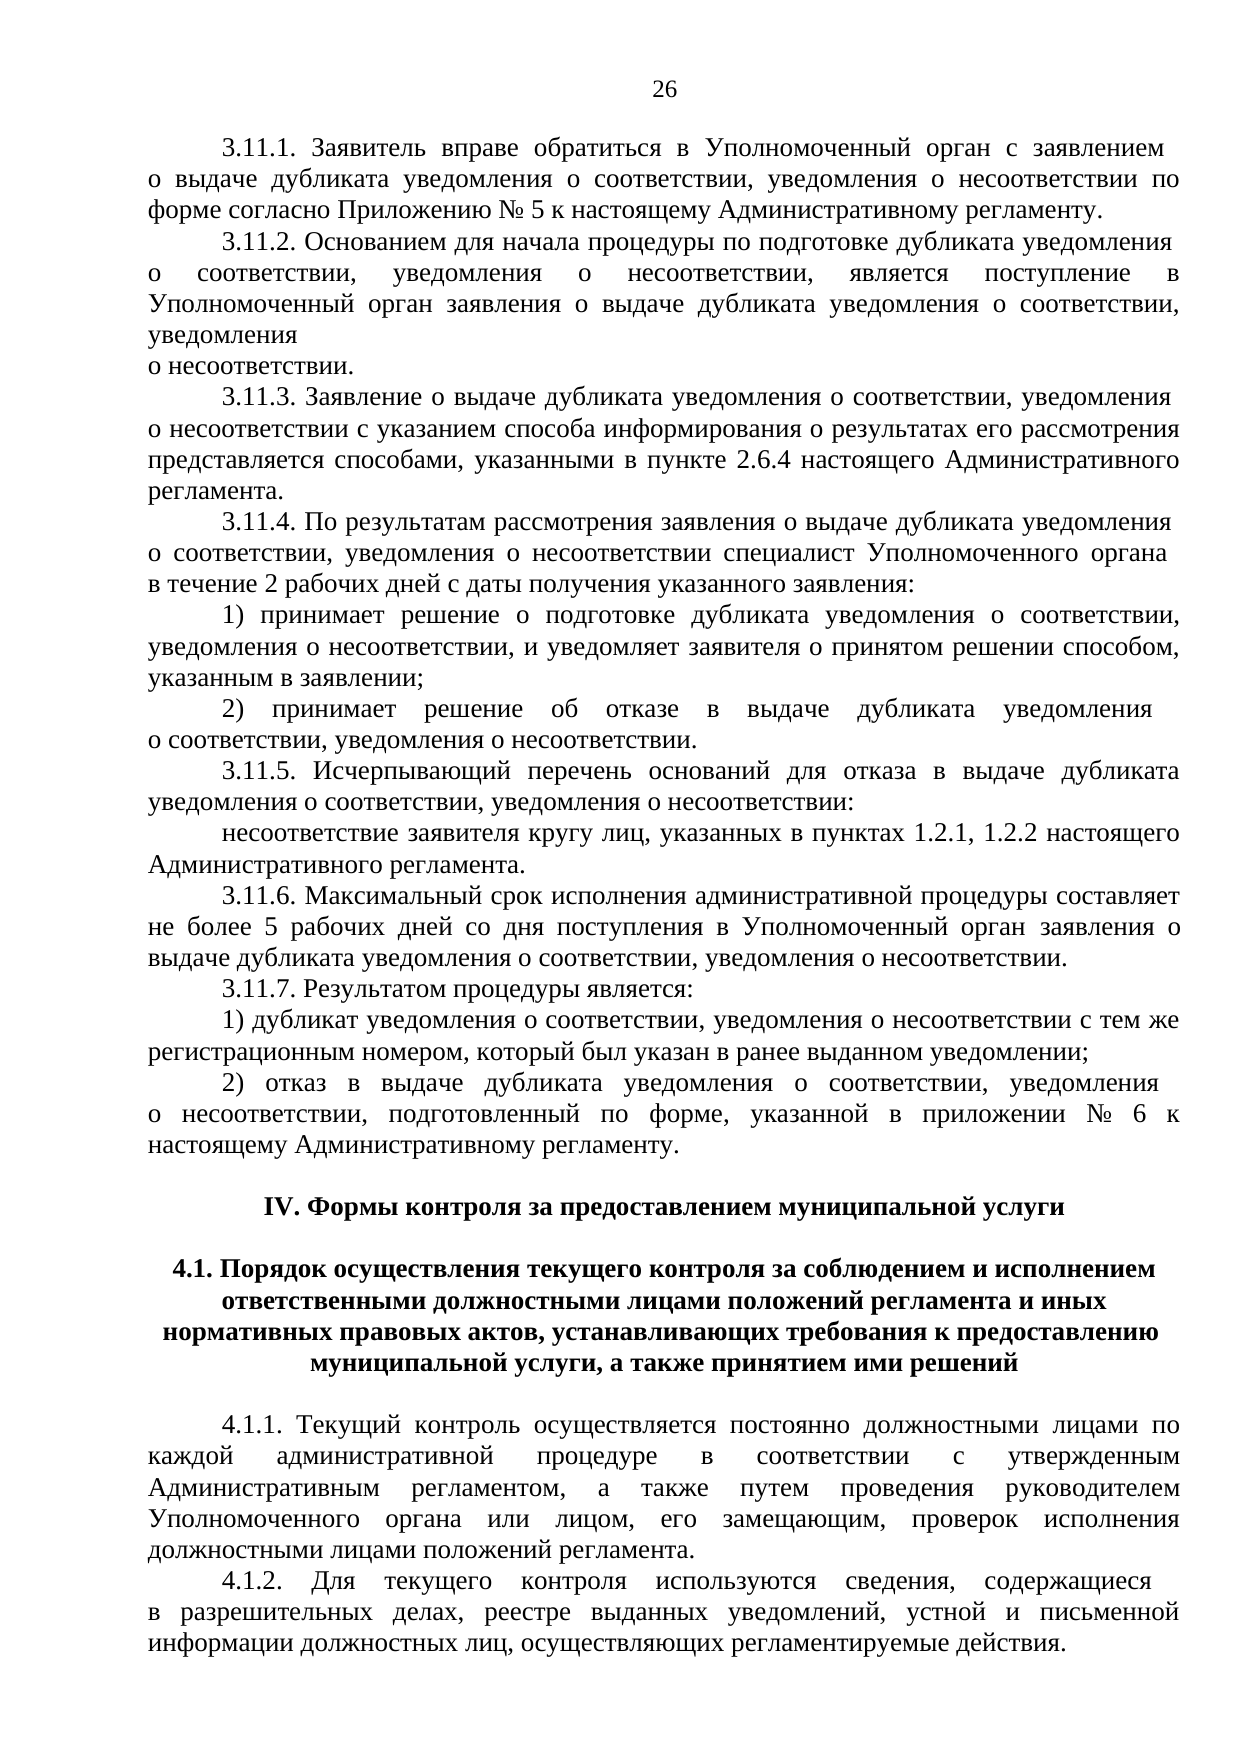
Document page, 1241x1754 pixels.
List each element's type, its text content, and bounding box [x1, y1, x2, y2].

text 1) дубликат уведомления о соответствии, уведомления о несоответствии с тем же регистрационным номером, который был указан в ранее выданном уведомлении; [148, 1003, 1181, 1066]
text 3.11.3. Заявление о выдаче дубликата уведомления о соответствии, уведомления о несоответствии с указанием способа информирования о результатах его рассмотрения представляется способами, указанными в пункте 2.6.4 настоящего Административного регламента. [148, 381, 1181, 505]
text IV. Формы контроля за предоставлением муниципальной услуги [148, 1190, 1181, 1221]
text 4.1.2. Для текущего контроля используются сведения, содержащиеся в разрешительных делах, реестре выданных уведомлений, устной и письменной информации должностных лиц, осуществляющих регламентируемые действия. [148, 1564, 1181, 1657]
text 2) принимает решение об отказе в выдаче дубликата уведомления о соответствии, уведомления о несоответствии. [148, 692, 1181, 754]
text 3.11.1. Заявитель вправе обратиться в Уполномоченный орган с заявлением о выдаче дубликата уведомления о соответствии, уведомления о несоответствии по форме согласно Приложению № 5 к настоящему Административному регламенту. [148, 131, 1181, 225]
text 3.11.4. По результатам рассмотрения заявления о выдаче дубликата уведомления о соответствии, уведомления о несоответствии специалист Уполномоченного органа в течение 2 рабочих дней с даты получения указанного заявления: [148, 505, 1181, 598]
text 4.1. Порядок осуществления текущего контроля за соблюдением и исполнением ответственными должностными лицами положений регламента и иных нормативных правовых актов, устанавливающих требования к предоставлению муниципальной услуги, а также принятием ими решений [148, 1253, 1181, 1377]
text 4.1.1. Текущий контроль осуществляется постоянно должностными лицами по каждой административной процедуре в соответствии с утвержденным Административным регламентом, а также путем проведения руководителем Уполномоченного органа или лицом, его замещающим, проверок исполнения должностными лицами положений регламента. [148, 1408, 1181, 1564]
text несоответствие заявителя кругу лиц, указанных в пунктах 1.2.1, 1.2.2 настоящего Административного регламента. [148, 817, 1181, 879]
text 3.11.6. Максимальный срок исполнения административной процедуры составляет не более 5 рабочих дней со дня поступления в Уполномоченный орган заявления о выдаче дубликата уведомления о соответствии, уведомления о несоответствии. [148, 879, 1181, 972]
text 2) отказ в выдаче дубликата уведомления о соответствии, уведомления о несоответствии, подготовленный по форме, указанной в приложении № 6 к настоящему Административному регламенту. [148, 1066, 1181, 1159]
text 3.11.2. Основанием для начала процедуры по подготовке дубликата уведомления о соответствии, уведомления о несоответствии, является поступление в Уполномоченный орган заявления о выдаче дубликата уведомления о соответствии, уведомления о несоответствии. [148, 225, 1181, 381]
text 3.11.5. Исчерпывающий перечень оснований для отказа в выдаче дубликата уведомления о соответствии, уведомления о несоответствии: [148, 754, 1181, 817]
text 1) принимает решение о подготовке дубликата уведомления о соответствии, уведомления о несоответствии, и уведомляет заявителя о принятом решении способом, указанным в заявлении; [148, 598, 1181, 692]
text 3.11.7. Результатом процедуры является: [148, 972, 1181, 1003]
